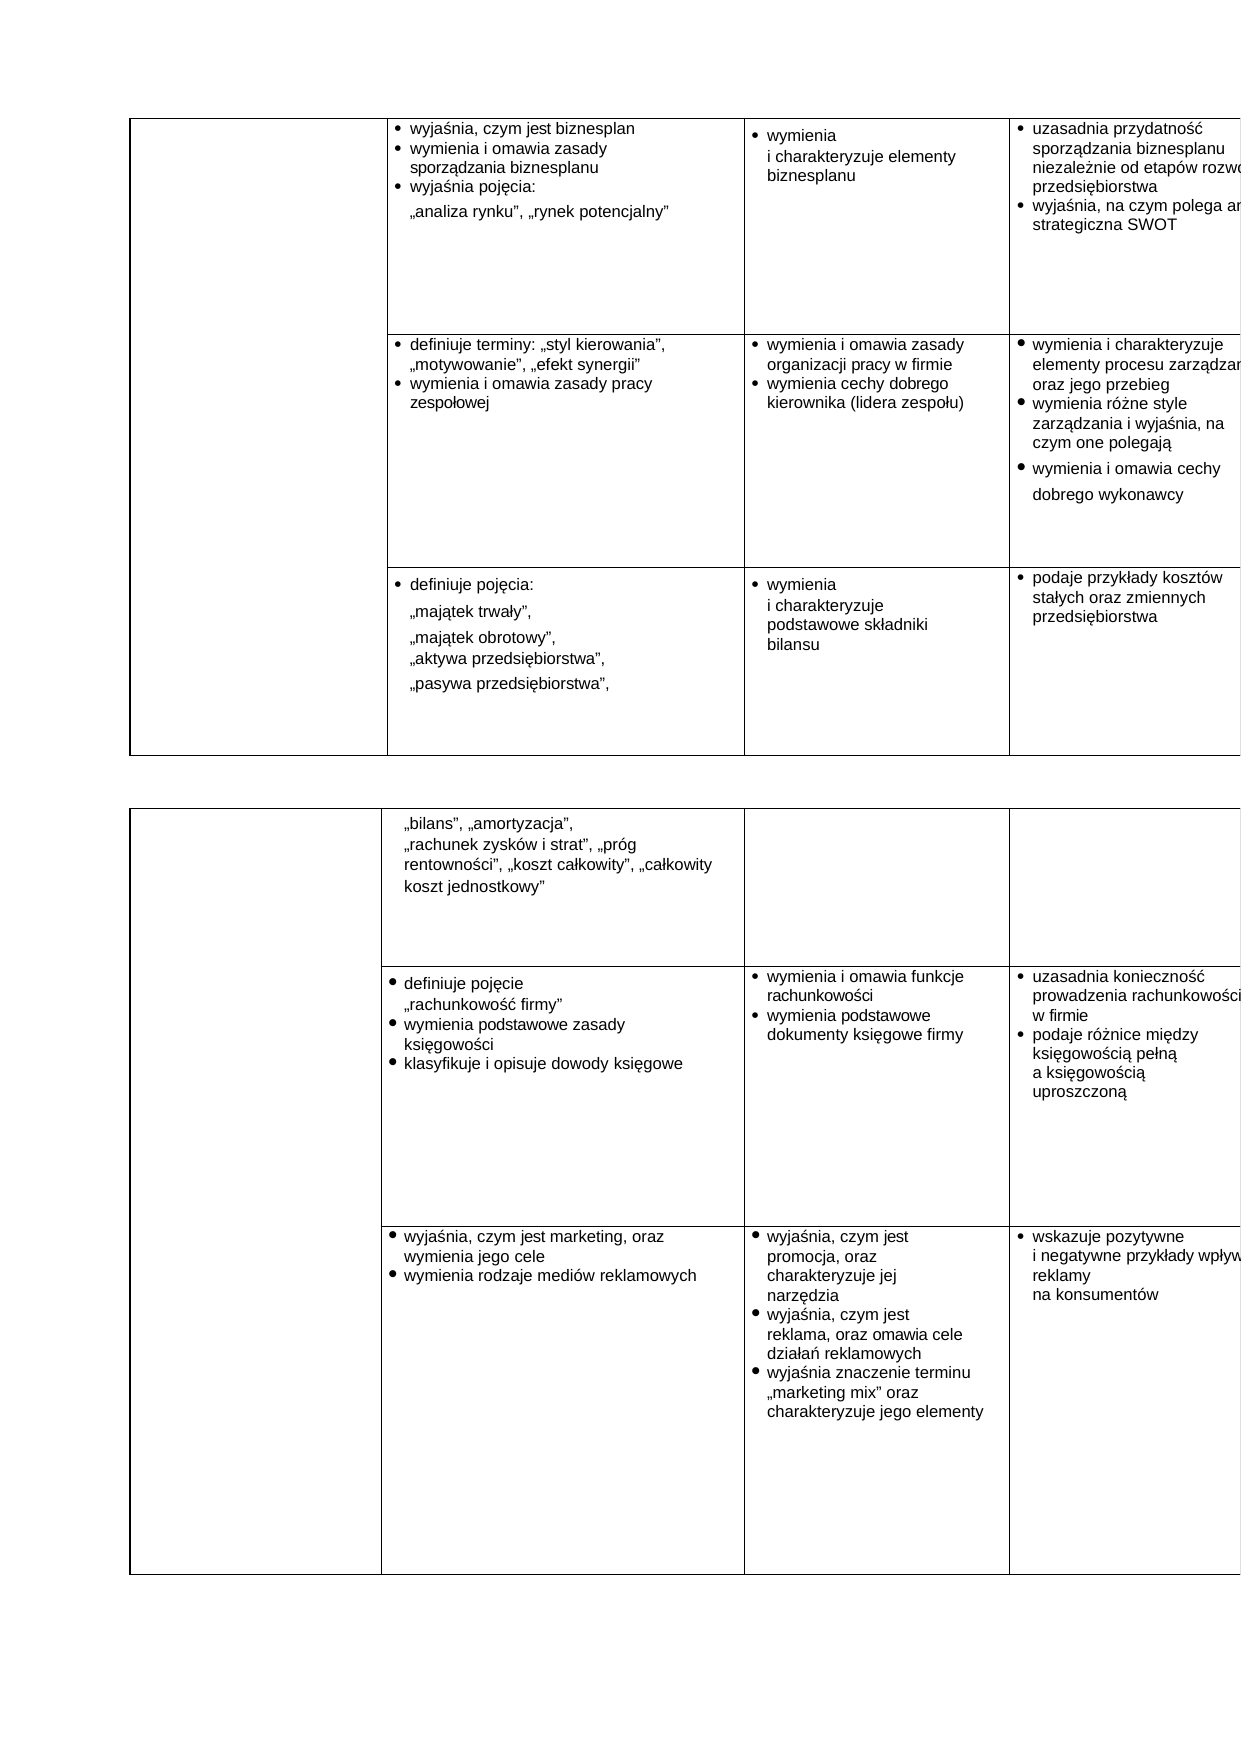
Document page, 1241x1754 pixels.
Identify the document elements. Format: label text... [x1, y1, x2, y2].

table_cell wymienia i omawia funkcje rachunkowości wymienia podstawowe dokumenty księgowe firmy [745, 967, 1009, 1226]
table_cell definiuje pojęcia: „majątek trwały”, „majątek obrotowy”, „aktywa przedsiębiorstwa”, „pasywa przedsiębiorstwa”, [388, 568, 744, 755]
table_cell wymienia i charakteryzuje podstawowe składniki bilansu [745, 568, 1009, 755]
table_cell wymienia i charakteryzuje elementy biznesplanu [745, 119, 1009, 334]
table_cell podaje przykłady kosztów stałych oraz zmiennych przedsiębiorstwa [1010, 568, 1240, 755]
table_cell wymienia i charakteryzuje elementy procesu zarządzania oraz jego przebieg wymienia różne style zarządzania i wyjaśnia, na czym one polegają wymienia i omawia cechy dobrego wykonawcy [1010, 335, 1240, 567]
table_header [1010, 809, 1240, 966]
table_cell wskazuje pozytywne i negatywne przykłady wpływu reklamy na konsumentów [1010, 1227, 1240, 1574]
table_header [131, 809, 381, 1574]
table_cell wyjaśnia, czym jest promocja, oraz charakteryzuje jej narzędzia wyjaśnia, czym jest reklama, oraz omawia cele działań reklamowych wyjaśnia znaczenie terminu „marketing mix” oraz charakteryzuje jego elementy [745, 1227, 1009, 1574]
table_cell wymienia i omawia zasady organizacji pracy w firmie wymienia cechy dobrego kierownika (lidera zespołu) [745, 335, 1009, 567]
table_cell wyjaśnia, czym jest biznesplan wymienia i omawia zasady sporządzania biznesplanu wyjaśnia pojęcia: „analiza rynku”, „rynek potencjalny” [388, 119, 744, 334]
table_cell definiuje pojęcie „rachunkowość firmy” wymienia podstawowe zasady księgowości klasyfikuje i opisuje dowody księgowe [382, 967, 744, 1226]
table_cell wyjaśnia, czym jest marketing, oraz wymienia jego cele wymienia rodzaje mediów reklamowych [382, 1227, 744, 1574]
table_header [131, 119, 387, 755]
table_header [745, 809, 1009, 966]
table_header „bilans”, „amortyzacja”, „rachunek zysków i strat”, „próg rentowności”, „koszt całkowity”, „całkowity koszt jednostkowy” [382, 809, 744, 966]
table_cell uzasadnia przydatność sporządzania biznesplanu niezależnie od etapów rozwoju przedsiębiorstwa wyjaśnia, na czym polega analiza strategiczna SWOT [1010, 119, 1240, 334]
table_cell definiuje terminy: „styl kierowania”, „motywowanie”, „efekt synergii” wymienia i omawia zasady pracy zespołowej [388, 335, 744, 567]
table_cell uzasadnia konieczność prowadzenia rachunkowości w firmie podaje różnice między księgowością pełną a księgowością uproszczoną [1010, 967, 1240, 1226]
